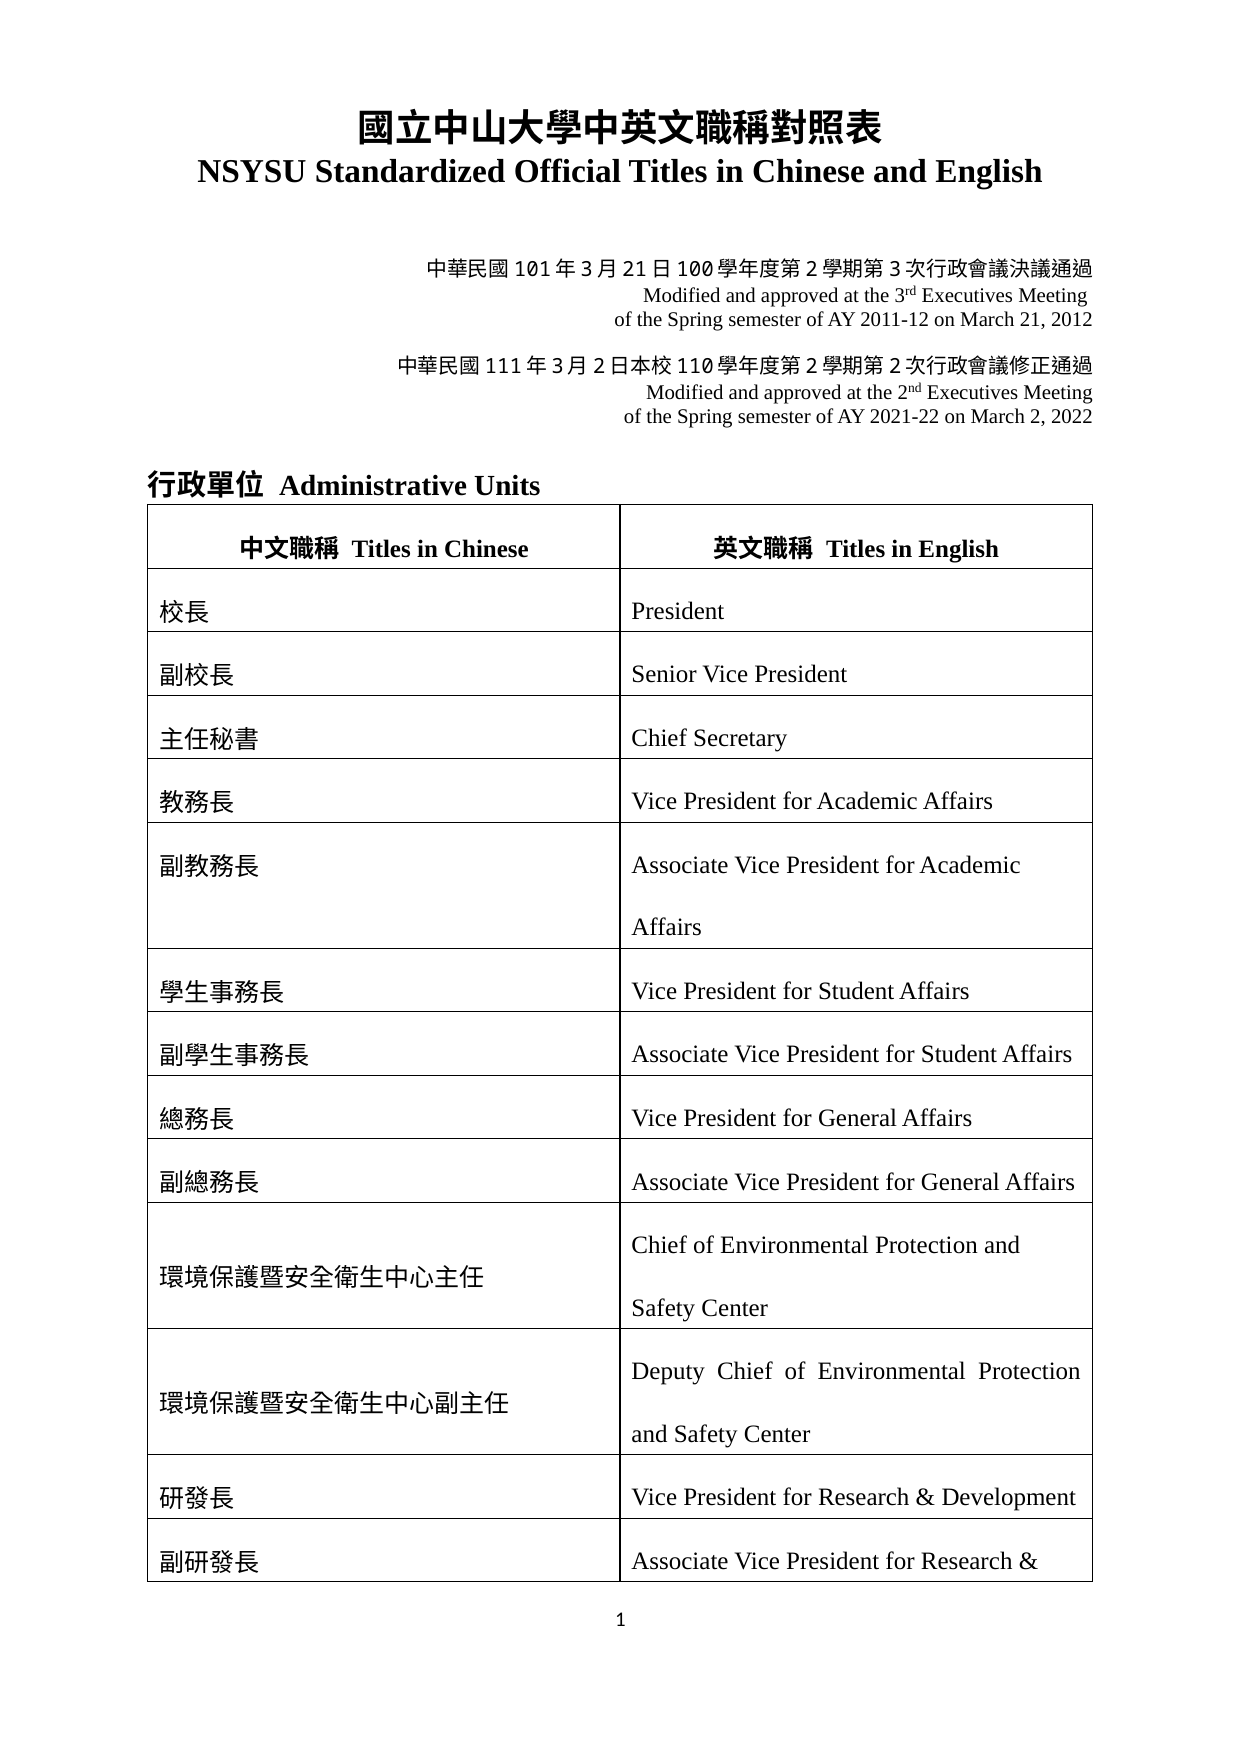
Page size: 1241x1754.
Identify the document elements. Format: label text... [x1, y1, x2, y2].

table_cell Vice President for General Affairs [621, 1076, 1092, 1138]
table_cell Associate Vice President for General Affairs [621, 1139, 1092, 1202]
table_cell Vice President for Student Affairs [621, 949, 1092, 1011]
table_cell Associate Vice President for Student Affairs [621, 1012, 1092, 1075]
table_cell 教務長 [148, 759, 619, 822]
table_cell 副校長 [148, 632, 619, 694]
text NSYSU Standardized Official Titles in Chinese and English [148, 152, 1092, 190]
table_cell Associate Vice President for Academic Affairs [621, 823, 1092, 948]
table_cell 環境保護暨安全衛生中心副主任 [148, 1329, 619, 1454]
table_cell Vice President for Research & Development [621, 1455, 1092, 1517]
text 中華民國111年3月2日本校110學年度第2學期第2次行政會議修正通過 Modified and approved at the 2nd Executives Meeting of the Spring semester of AY 2021-22 on March 2, 2022 [148, 350, 1092, 428]
text 中華民國101年3月21日100學年度第2學期第3次行政會議決議通過 Modified and approved at the 3rd Executives Meeting of the Spring semester of AY 2011-12 on March 21, 2012 [148, 252, 1092, 331]
table_cell 副研發長 [148, 1519, 619, 1581]
table_cell 學生事務長 [148, 949, 619, 1011]
table_cell Chief Secretary [621, 696, 1092, 758]
table_cell 副總務長 [148, 1139, 619, 1202]
table_cell Senior Vice President [621, 632, 1092, 694]
table_cell 總務長 [148, 1076, 619, 1138]
table_cell 研發長 [148, 1455, 619, 1517]
text 國立中山大學中英文職稱對照表 [148, 97, 1092, 152]
table_header 中文職稱 Titles in Chinese [148, 505, 619, 567]
table_cell 主任秘書 [148, 696, 619, 758]
table_header 英文職稱 Titles in English [621, 505, 1092, 567]
table_cell Chief of Environmental Protection and Safety Center [621, 1203, 1092, 1328]
table_cell Deputy Chief of Environmental Protection and Safety Center [621, 1329, 1092, 1454]
table_cell President [621, 569, 1092, 631]
table_cell 副教務長 [148, 823, 619, 948]
text 行政單位 Administrative Units [148, 462, 1092, 504]
table_cell Vice President for Academic Affairs [621, 759, 1092, 822]
table_cell 副學生事務長 [148, 1012, 619, 1075]
table_cell 校長 [148, 569, 619, 631]
table_cell 環境保護暨安全衛生中心主任 [148, 1203, 619, 1328]
table_cell Associate Vice President for Research & [621, 1519, 1092, 1581]
